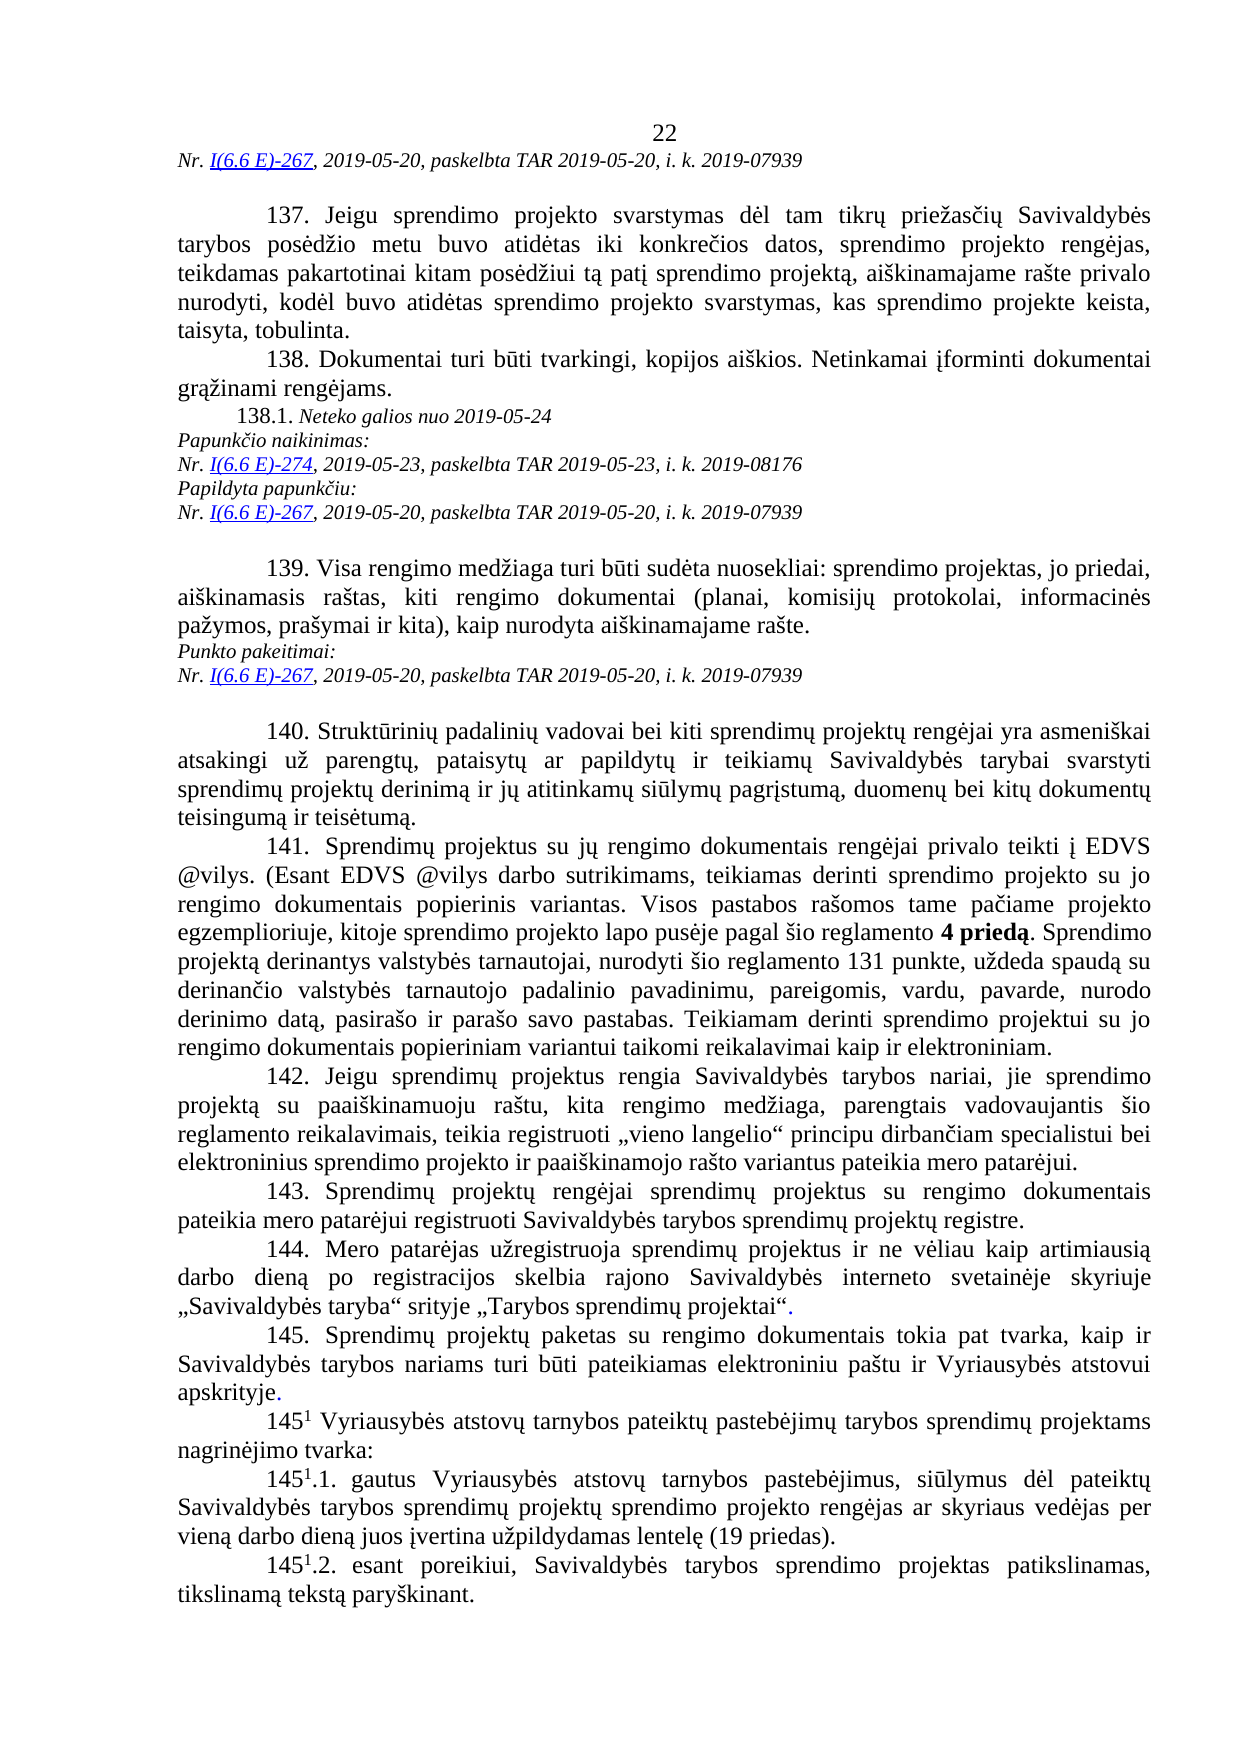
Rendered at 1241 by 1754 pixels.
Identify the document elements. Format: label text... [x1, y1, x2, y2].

text 141. Sprendimų projektus su jų rengimo dokumentais rengėjai privalo teikti į EDVS @vilys. (Esant EDVS @vilys darbo sutrikimams, teikiamas derinti sprendimo projekto su jo rengimo dokumentais popierinis variantas. Visos pastabos rašomos tame pačiame projekto egzemplioriuje, kitoje sprendimo projekto lapo pusėje pagal šio reglamento 4 priedą. Sprendimo projektą derinantys valstybės tarnautojai, nurodyti šio reglamento 131 punkte, uždeda spaudą su derinančio valstybės tarnautojo padalinio pavadinimu, pareigomis, vardu, pavarde, nurodo derinimo datą, pasirašo ir parašo savo pastabas. Teikiamam derinti sprendimo projektui su jo rengimo dokumentais popieriniam variantui taikomi reikalavimai kaip ir elektroniniam. [177, 831, 1152, 1061]
text 145. Sprendimų projektų paketas su rengimo dokumentais tokia pat tvarka, kaip ir Savivaldybės tarybos nariams turi būti pateikiamas elektroniniu paštu ir Vyriausybės atstovui apskrityje. [177, 1320, 1152, 1406]
text 1451.1. gautus Vyriausybės atstovų tarnybos pastebėjimus, siūlymus dėl pateiktų Savivaldybės tarybos sprendimų projektų sprendimo projekto rengėjas ar skyriaus vedėjas per vieną darbo dieną juos įvertina užpildydamas lentelę (19 priedas). [177, 1464, 1152, 1550]
text 140. Struktūrinių padalinių vadovai bei kiti sprendimų projektų rengėjai yra asmeniškai atsakingi už parengtų, pataisytų ar papildytų ir teikiamų Savivaldybės tarybai svarstyti sprendimų projektų derinimą ir jų atitinkamų siūlymų pagrįstumą, duomenų bei kitų dokumentų teisingumą ir teisėtumą. [177, 716, 1152, 831]
text 142. Jeigu sprendimų projektus rengia Savivaldybės tarybos nariai, jie sprendimo projektą su paaiškinamuoju raštu, kita rengimo medžiaga, parengtais vadovaujantis šio reglamento reikalavimais, teikia registruoti „vieno langelio“ principu dirbančiam specialistui bei elektroninius sprendimo projekto ir paaiškinamojo rašto variantus pateikia mero patarėjui. [177, 1061, 1152, 1176]
text Punkto pakeitimai: [177, 639, 1152, 663]
text 137. Jeigu sprendimo projekto svarstymas dėl tam tikrų priežasčių Savivaldybės tarybos posėdžio metu buvo atidėtas iki konkrečios datos, sprendimo projekto rengėjas, teikdamas pakartotinai kitam posėdžiui tą patį sprendimo projektą, aiškinamajame rašte privalo nurodyti, kodėl buvo atidėtas sprendimo projekto svarstymas, kas sprendimo projekte keista, taisyta, tobulinta. [177, 200, 1152, 344]
text 138.1. Neteko galios nuo 2019-05-24 [177, 402, 1152, 428]
text Nr. I(6.6 E)-274, 2019-05-23, paskelbta TAR 2019-05-23, i. k. 2019-08176 [177, 452, 1152, 476]
text Nr. I(6.6 E)-267, 2019-05-20, paskelbta TAR 2019-05-20, i. k. 2019-07939 [177, 663, 1152, 687]
text 1451.2. esant poreikiui, Savivaldybės tarybos sprendimo projektas patikslinamas, tikslinamą tekstą paryškinant. [177, 1550, 1152, 1607]
text 143. Sprendimų projektų rengėjai sprendimų projektus su rengimo dokumentais pateikia mero patarėjui registruoti Savivaldybės tarybos sprendimų projektų registre. [177, 1176, 1152, 1234]
text Nr. I(6.6 E)-267, 2019-05-20, paskelbta TAR 2019-05-20, i. k. 2019-07939 [177, 148, 1152, 172]
text Nr. I(6.6 E)-267, 2019-05-20, paskelbta TAR 2019-05-20, i. k. 2019-07939 [177, 500, 1152, 524]
text Papunkčio naikinimas: [177, 428, 1152, 452]
text Papildyta papunkčiu: [177, 476, 1152, 500]
text 139. Visa rengimo medžiaga turi būti sudėta nuosekliai: sprendimo projektas, jo priedai, aiškinamasis raštas, kiti rengimo dokumentai (planai, komisijų protokolai, informacinės pažymos, prašymai ir kita), kaip nurodyta aiškinamajame rašte. [177, 553, 1152, 639]
text 144. Mero patarėjas užregistruoja sprendimų projektus ir ne vėliau kaip artimiausią darbo dieną po registracijos skelbia rajono Savivaldybės interneto svetainėje skyriuje „Savivaldybės taryba“ srityje „Tarybos sprendimų projektai“. [177, 1234, 1152, 1320]
text 1451 Vyriausybės atstovų tarnybos pateiktų pastebėjimų tarybos sprendimų projektams nagrinėjimo tvarka: [177, 1406, 1152, 1464]
text 138. Dokumentai turi būti tvarkingi, kopijos aiškios. Netinkamai įforminti dokumentai grąžinami rengėjams. [177, 344, 1152, 402]
